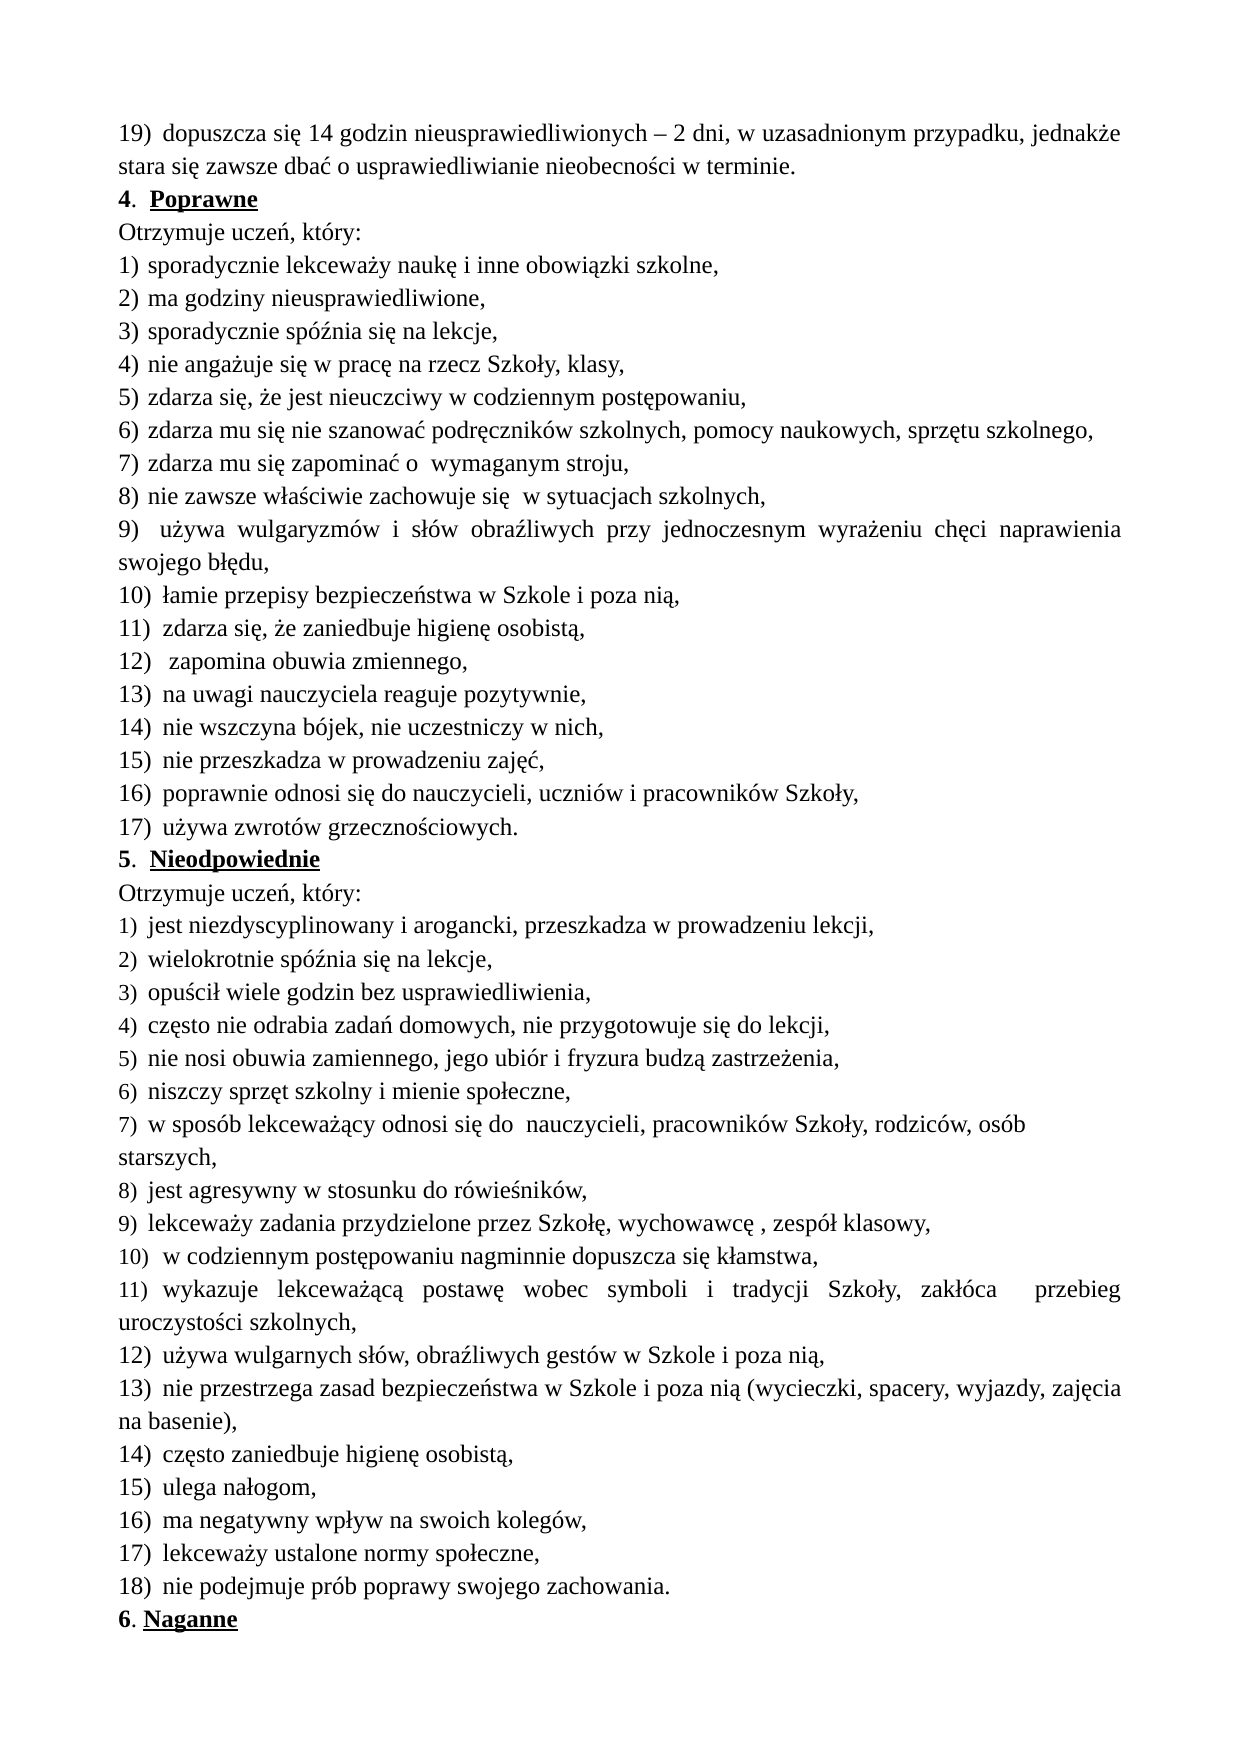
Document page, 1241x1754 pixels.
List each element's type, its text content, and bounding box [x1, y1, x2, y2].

text 6. Naganne [118, 1604, 1122, 1633]
text starszych, [118, 1142, 1122, 1171]
list w codziennym postępowaniu nagminnie dopuszcza się kłamstwa, [118, 1241, 1122, 1269]
list w sposób lekceważący odnosi się do nauczycieli, pracowników Szkoły, rodziców, osób [118, 1109, 1122, 1137]
list zdarza mu się zapominać o wymaganym stroju, [118, 448, 1122, 477]
list nie nosi obuwia zamiennego, jego ubiór i fryzura budzą zastrzeżenia, [118, 1043, 1122, 1071]
text 4. Poprawne [118, 184, 1122, 213]
list używa wulgaryzmów i słów obraźliwych przy jednoczesnym wyrażeniu chęci naprawienia swojego błędu, [118, 514, 1122, 576]
list łamie przepisy bezpieczeństwa w Szkole i poza nią, [118, 580, 1122, 609]
text 12) używa wulgarnych słów, obraźliwych gestów w Szkole i poza nią, [118, 1340, 1122, 1369]
list nie angażuje się w pracę na rzecz Szkoły, klasy, [118, 349, 1122, 378]
list zapomina obuwia zmiennego, [118, 646, 1122, 675]
list poprawnie odnosi się do nauczycieli, uczniów i pracowników Szkoły, [118, 778, 1122, 807]
list zdarza mu się nie szanować podręczników szkolnych, pomocy naukowych, sprzętu szkolnego, [118, 415, 1122, 444]
text Otrzymuje uczeń, który: [118, 217, 1122, 246]
text 5. Nieodpowiednie [118, 844, 1122, 873]
list używa zwrotów grzecznościowych. [118, 812, 1122, 840]
list sporadycznie lekceważy naukę i inne obowiązki szkolne, [118, 250, 1122, 279]
list nie przeszkadza w prowadzeniu zajęć, [118, 746, 1122, 774]
text 17) lekceważy ustalone normy społeczne, [118, 1538, 1122, 1567]
list nie zawsze właściwie zachowuje się w sytuacjach szkolnych, [118, 481, 1122, 510]
list niszczy sprzęt szkolny i mienie społeczne, [118, 1076, 1122, 1104]
list zdarza się, że jest nieuczciwy w codziennym postępowaniu, [118, 382, 1122, 411]
text 15) ulega nałogom, [118, 1472, 1122, 1501]
list opuścił wiele godzin bez usprawiedliwienia, [118, 977, 1122, 1005]
list jest agresywny w stosunku do rówieśników, [118, 1175, 1122, 1203]
list sporadycznie spóźnia się na lekcje, [118, 316, 1122, 345]
list ma godziny nieusprawiedliwione, [118, 283, 1122, 312]
list nie wszczyna bójek, nie uczestniczy w nich, [118, 712, 1122, 741]
list wykazuje lekceważącą postawę wobec symboli i tradycji Szkoły, zakłóca przebieg uroczystości szkolnych, [118, 1274, 1122, 1336]
list lekceważy zadania przydzielone przez Szkołę, wychowawcę , zespół klasowy, [118, 1208, 1122, 1237]
text 14) często zaniedbuje higienę osobistą, [118, 1439, 1122, 1468]
list na uwagi nauczyciela reaguje pozytywnie, [118, 679, 1122, 708]
text 18) nie podejmuje prób poprawy swojego zachowania. [118, 1571, 1122, 1600]
text Otrzymuje uczeń, który: [118, 878, 1122, 906]
text 16) ma negatywny wpływ na swoich kolegów, [118, 1505, 1122, 1534]
list często nie odrabia zadań domowych, nie przygotowuje się do lekcji, [118, 1010, 1122, 1038]
list dopuszcza się 14 godzin nieusprawiedliwionych – 2 dni, w uzasadnionym przypadku, jednakże stara się zawsze dbać o usprawiedliwianie nieobecności w terminie. [118, 118, 1122, 180]
list wielokrotnie spóźnia się na lekcje, [118, 944, 1122, 972]
text 13) nie przestrzega zasad bezpieczeństwa w Szkole i poza nią (wycieczki, spacery, wyjazdy, zajęcia na basenie), [118, 1373, 1122, 1435]
list zdarza się, że zaniedbuje higienę osobistą, [118, 613, 1122, 642]
list jest niezdyscyplinowany i arogancki, przeszkadza w prowadzeniu lekcji, [118, 911, 1122, 939]
